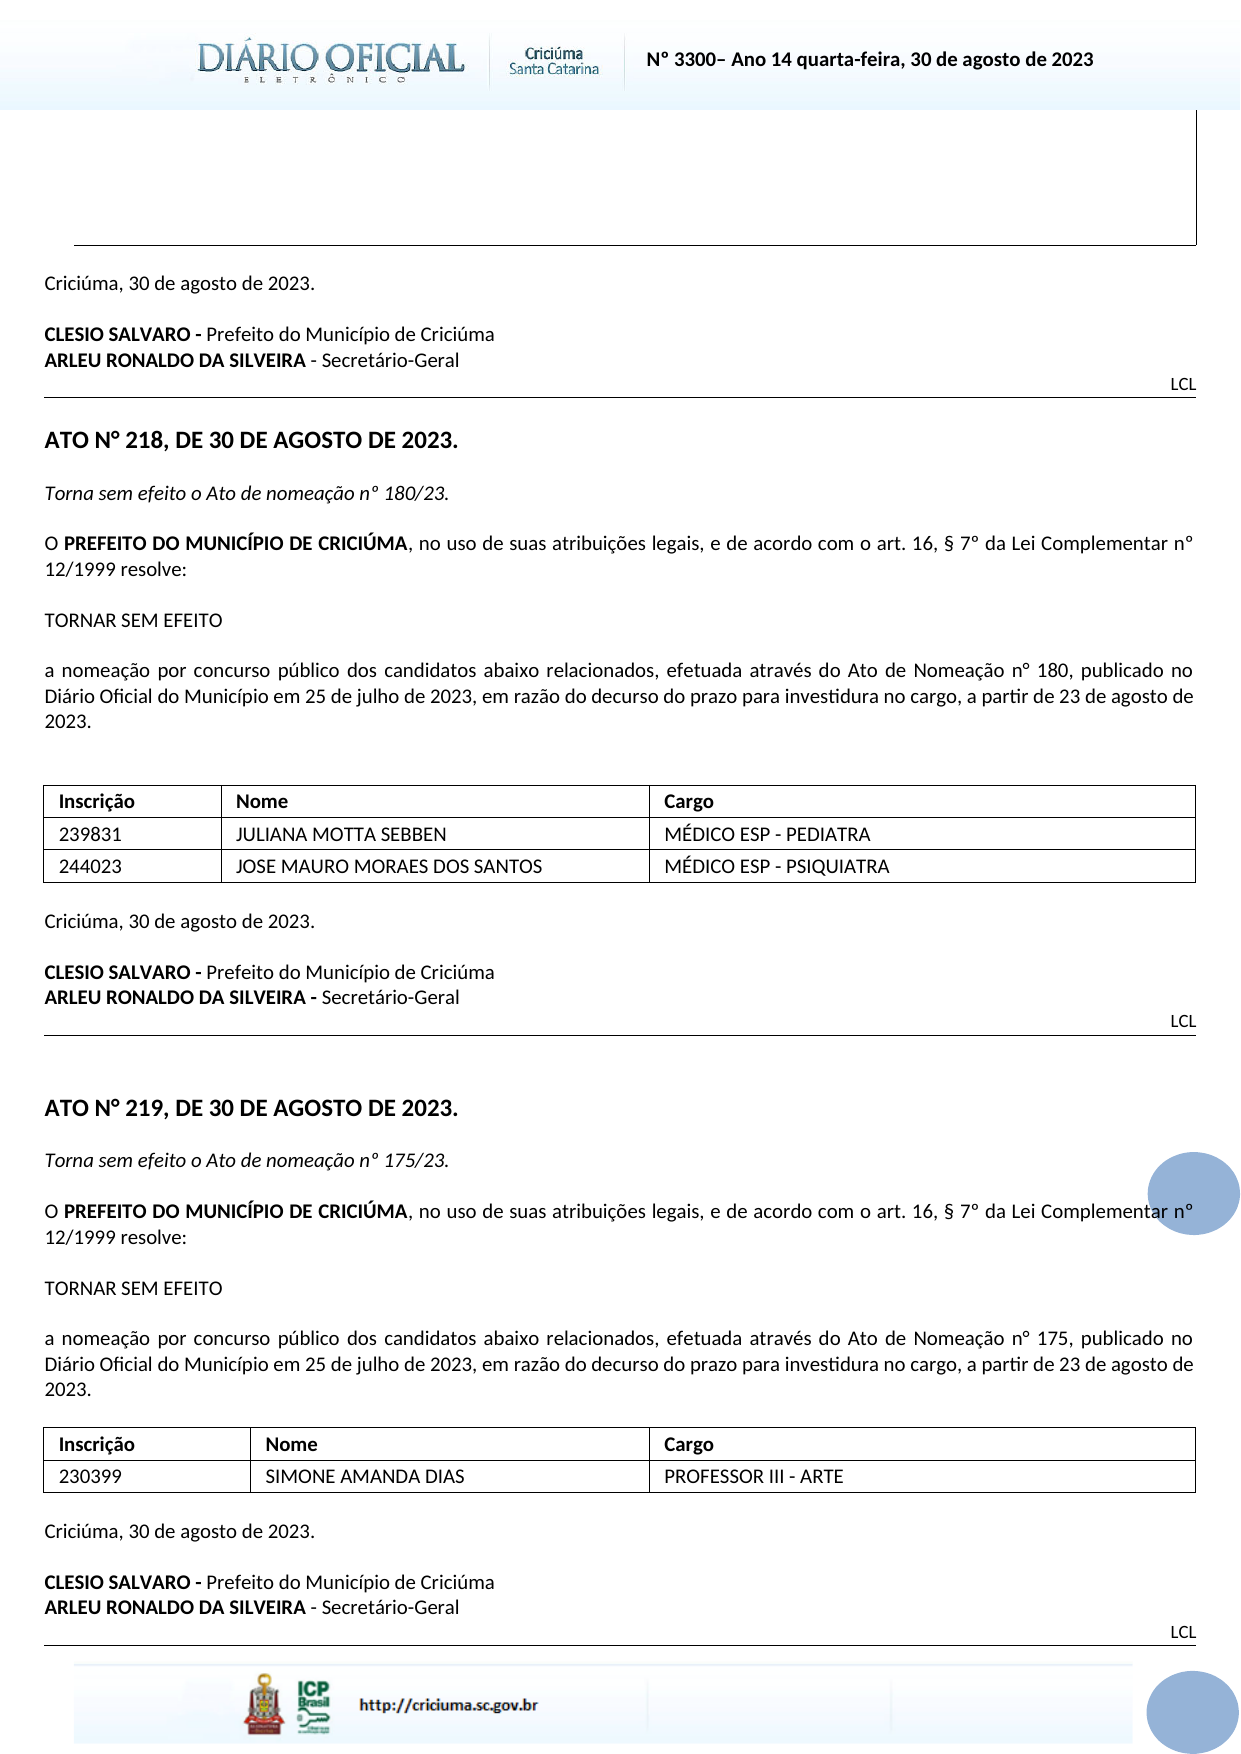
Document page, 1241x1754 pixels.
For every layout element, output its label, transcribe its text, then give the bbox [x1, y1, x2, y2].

table_cell SIMONE AMANDA DIAS [251, 1461, 649, 1492]
table_cell PROFESSOR III - ARTE [650, 1461, 1195, 1492]
table_header Inscrição [44, 786, 221, 817]
table_header Nome [222, 786, 649, 817]
text LCL [44, 1620, 1196, 1645]
text ARLEU RONALDO DA SILVEIRA - Secretário-Geral [44, 1594, 1196, 1620]
text Torna sem efeito o Ato de nomeação nº 180/23. [44, 480, 1196, 505]
text ATO N° 219, DE 30 DE AGOSTO DE 2023. [44, 1092, 1196, 1122]
table_cell 239831 [44, 818, 221, 849]
text Criciúma, 30 de agosto de 2023. [44, 908, 1196, 933]
text LCL [44, 1010, 1196, 1035]
text ARLEU RONALDO DA SILVEIRA - Secretário-Geral [44, 984, 1196, 1010]
text CLESIO SALVARO - Prefeito do Município de Criciúma [44, 321, 1196, 347]
text Criciúma, 30 de agosto de 2023. [44, 1518, 1196, 1544]
text LCL [44, 372, 1196, 397]
text a nomeação por concurso público dos candidatos abaixo relacionados, efetuada através do Ato de Nomeação n° 180, publicado no Diário Oficial do Município em 25 de julho de 2023, em razão do decurso do prazo para investidura no cargo, a partir de 23 de agosto de 2023. [44, 658, 1196, 734]
text ARLEU RONALDO DA SILVEIRA - Secretário-Geral [44, 347, 1196, 372]
text CLESIO SALVARO - Prefeito do Município de Criciúma [44, 1569, 1196, 1594]
table_header Nome [251, 1428, 649, 1459]
table_cell JULIANA MOTTA SEBBEN [222, 818, 649, 849]
text TORNAR SEM EFEITO [44, 607, 1196, 632]
text CLESIO SALVARO - Prefeito do Município de Criciúma [44, 959, 1196, 984]
table_header Inscrição [44, 1428, 250, 1459]
text Criciúma, 30 de agosto de 2023. [44, 271, 1196, 296]
table_header Cargo [650, 786, 1195, 817]
text O PREFEITO DO MUNICÍPIO DE CRICIÚMA, no uso de suas atribuições legais, e de acordo com o art. 16, § 7º da Lei Complementar nº 12/1999 resolve: [44, 531, 1196, 581]
table_cell JOSE MAURO MORAES DOS SANTOS [222, 850, 649, 882]
table_cell MÉDICO ESP - PEDIATRA [650, 818, 1195, 849]
table_header Cargo [650, 1428, 1195, 1459]
text TORNAR SEM EFEITO [44, 1275, 1196, 1300]
text ATO N° 218, DE 30 DE AGOSTO DE 2023. [44, 424, 1196, 454]
text O PREFEITO DO MUNICÍPIO DE CRICIÚMA, no uso de suas atribuições legais, e de acordo com o art. 16, § 7º da Lei Complementar nº 12/1999 resolve: [44, 1198, 1196, 1249]
table_cell 230399 [44, 1461, 250, 1492]
table_cell MÉDICO ESP - PSIQUIATRA [650, 850, 1195, 882]
text Torna sem efeito o Ato de nomeação nº 175/23. [44, 1148, 1196, 1173]
table_cell 244023 [44, 850, 221, 882]
text a nomeação por concurso público dos candidatos abaixo relacionados, efetuada através do Ato de Nomeação n° 175, publicado no Diário Oficial do Município em 25 de julho de 2023, em razão do decurso do prazo para investidura no cargo, a partir de 23 de agosto de 2023. [44, 1326, 1196, 1402]
